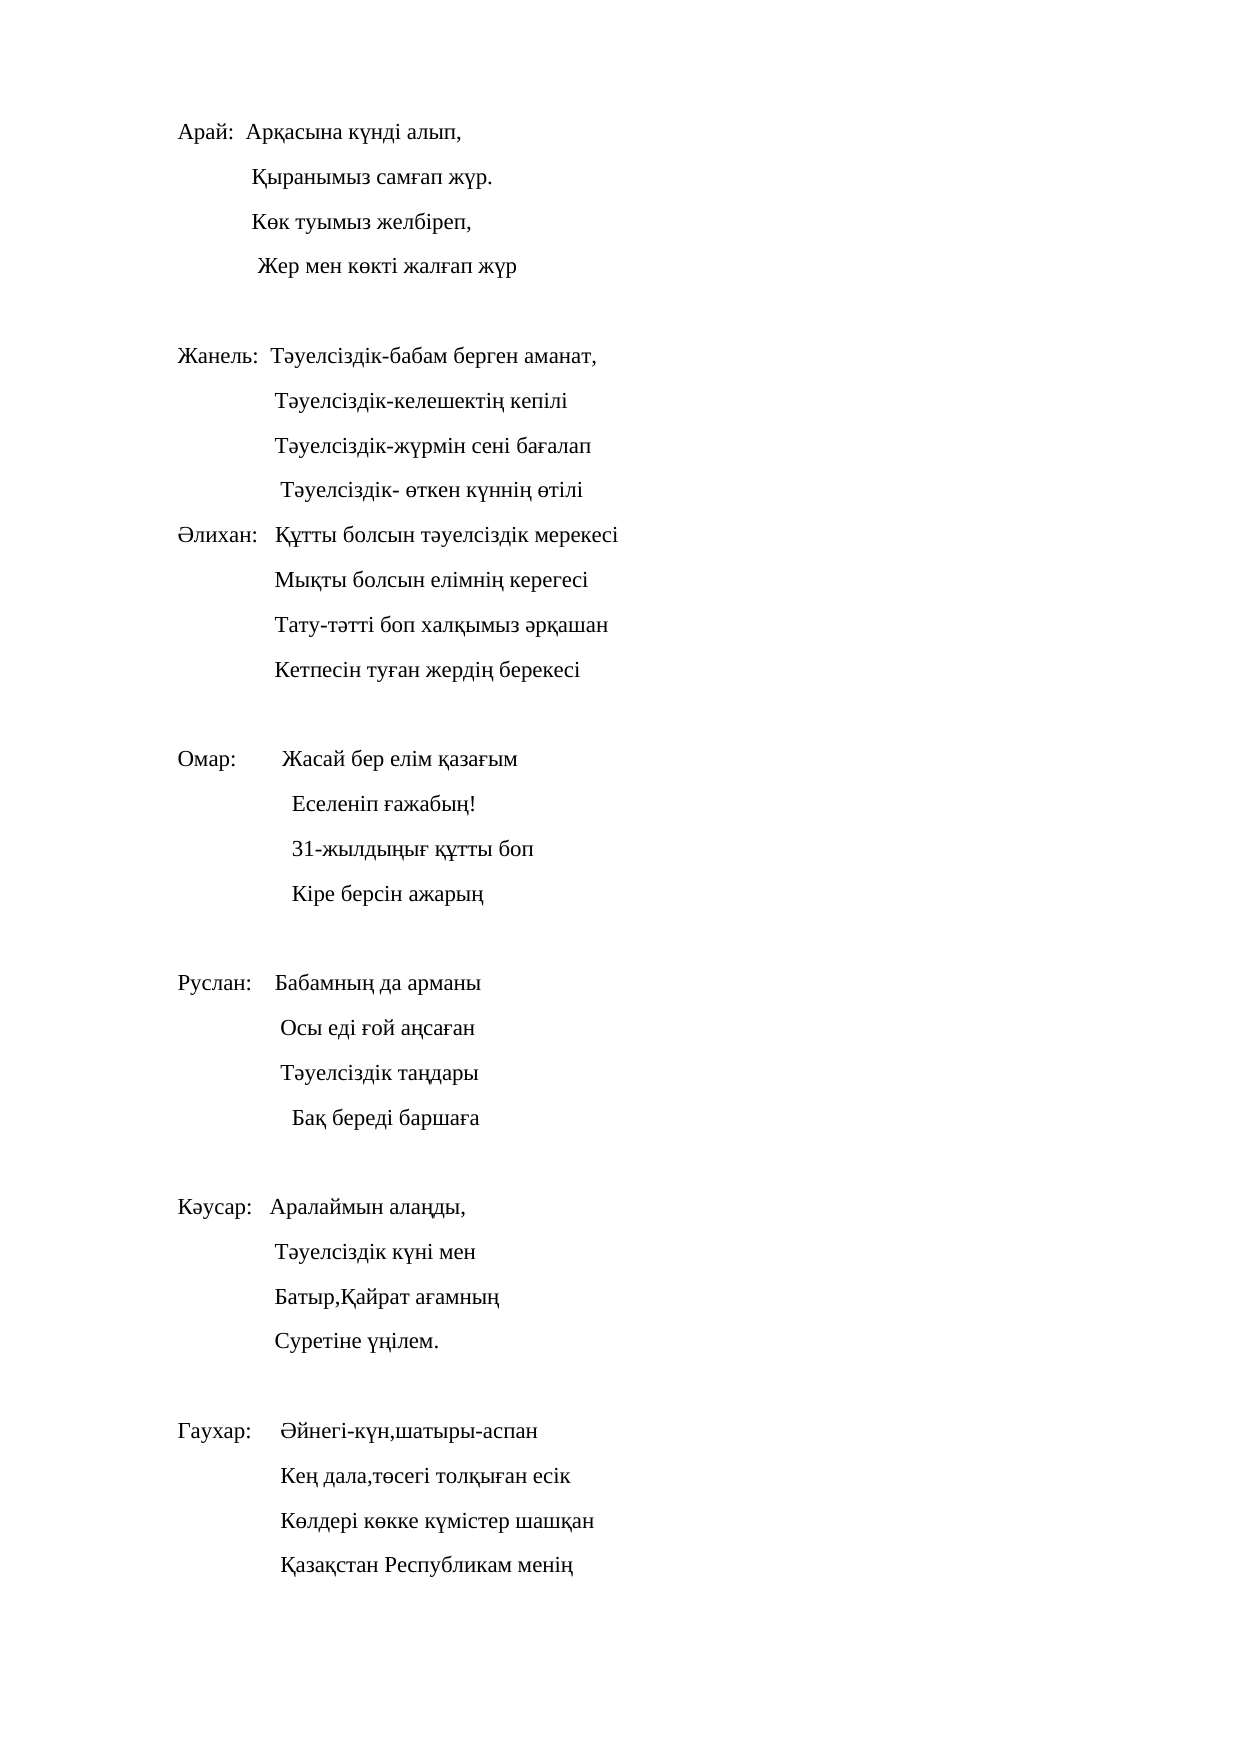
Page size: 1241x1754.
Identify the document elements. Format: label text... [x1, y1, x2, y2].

text Кіре берсін ажарың [177, 879, 1152, 906]
text 31-жылдыңығ құтты боп [177, 835, 1152, 861]
text Кең дала,төсегі толқыған есік [177, 1462, 1152, 1488]
text Көк туымыз желбіреп, [177, 208, 1152, 234]
text Тәуелсіздік- өткен күннің өтілі [177, 476, 1152, 503]
text Мықты болсын елімнің керегесі [177, 566, 1152, 592]
text Тату-тәтті боп халқымыз әрқашан [177, 611, 1152, 637]
text Бақ береді баршаға [177, 1103, 1152, 1130]
text Қыранымыз самғап жүр. [177, 163, 1152, 189]
text Гаухар: Әйнегі-күн,шатыры-аспан [177, 1417, 1152, 1443]
text Тәуелсіздік күні мен [177, 1238, 1152, 1264]
text Суретіне үңілем. [177, 1327, 1152, 1354]
text Руслан: Бабамның да арманы [177, 969, 1152, 996]
text Жанель: Тәуелсіздік-бабам берген аманат, [177, 342, 1152, 368]
text Тәуелсіздік-жүрмін сені бағалап [177, 432, 1152, 458]
text Тәуелсіздік таңдары [177, 1059, 1152, 1085]
text Омар: Жасай бер елім қазағым [177, 745, 1152, 772]
text Жер мен көкті жалғап жүр [177, 252, 1152, 279]
text Осы еді ғой аңсаған [177, 1014, 1152, 1040]
text Тәуелсіздік-келешектің кепілі [177, 387, 1152, 413]
text Әлихан: Құтты болсын тәуелсіздік мерекесі [177, 521, 1152, 548]
text Қазақстан Республикам менің [177, 1551, 1152, 1578]
text Көлдері көкке күмістер шашқан [177, 1507, 1152, 1533]
text Кәусар: Аралаймын алаңды, [177, 1193, 1152, 1219]
text Батыр,Қайрат ағамның [177, 1283, 1152, 1309]
text Еселеніп ғажабың! [177, 790, 1152, 816]
text Кетпесін туған жердің берекесі [177, 656, 1152, 682]
text Арай: Арқасына күнді алып, [177, 118, 1152, 144]
